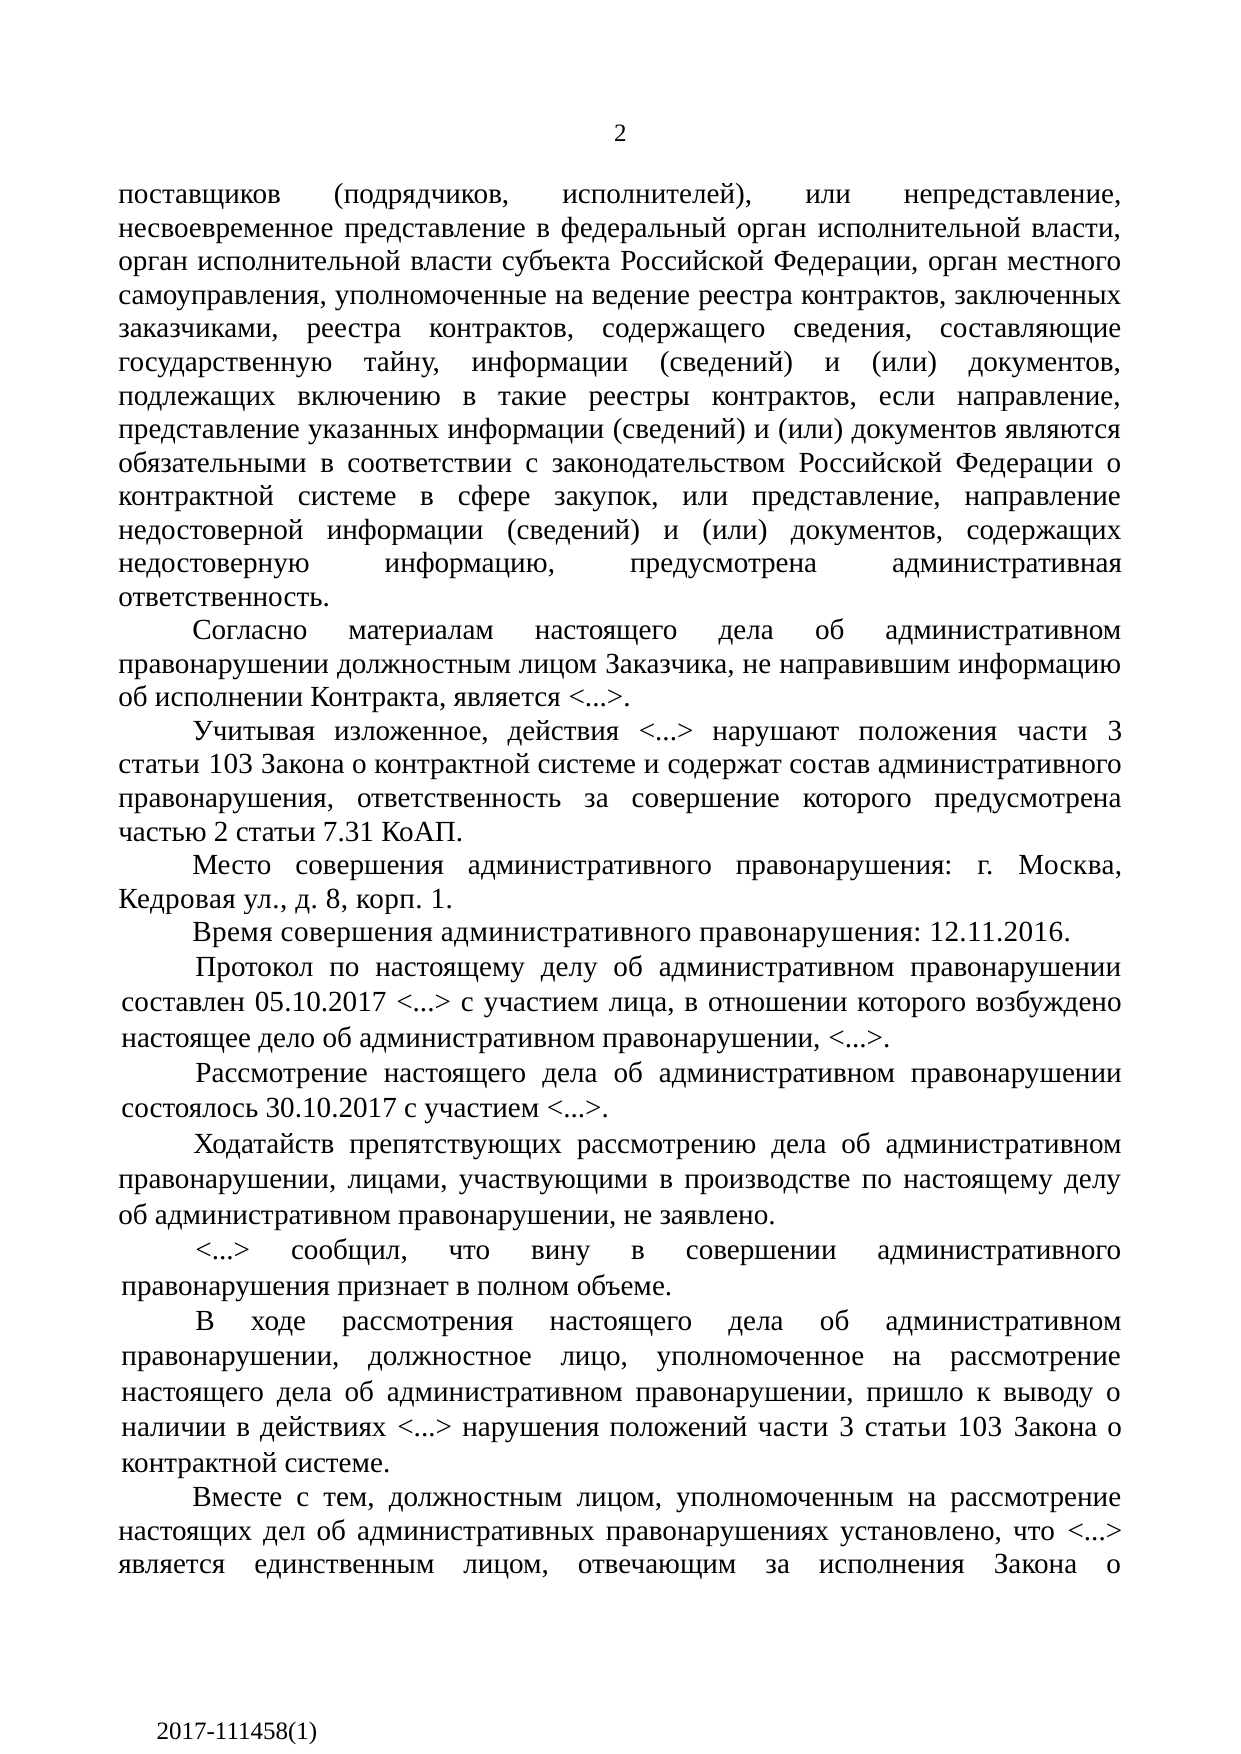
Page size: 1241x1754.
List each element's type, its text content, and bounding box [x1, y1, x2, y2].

text Протокол по настоящему делу об административном правонарушении составлен 05.10.2017 <...> с участием лица, в отношении которого возбуждено настоящее дело об административном правонарушении, <...>. [121, 948, 1122, 1054]
text Время совершения административного правонарушения: 12.11.2016. [118, 914, 1122, 948]
text В ходе рассмотрения настоящего дела об административном правонарушении, должностное лицо, уполномоченное на рассмотрение настоящего дела об административном правонарушении, пришло к выводу о наличии в действиях <...> нарушения положений части 3 статьи 103 Закона о контрактной системе. [121, 1302, 1122, 1479]
text Учитывая изложенное, действия <...> нарушают положения части 3 статьи 103 Закона о контрактной системе и содержат состав административного правонарушения, ответственность за совершение которого предусмотрена частью 2 статьи 7.31 КоАП. [118, 713, 1122, 847]
text поставщиков (подрядчиков, исполнителей), или непредставление, несвоевременное представление в федеральный орган исполнительной власти, орган исполнительной власти субъекта Российской Федерации, орган местного самоуправления, уполномоченные на ведение реестра контрактов, заключенных заказчиками, реестра контрактов, содержащего сведения, составляющие государственную тайну, информации (сведений) и (или) документов, подлежащих включению в такие реестры контрактов, если направление, представление указанных информации (сведений) и (или) документов являются обязательными в соответствии с законодательством Российской Федерации о контрактной системе в сфере закупок, или представление, направление недостоверной информации (сведений) и (или) документов, содержащих недостоверную информацию, предусмотрена административная ответственность. [118, 176, 1122, 612]
text Ходатайств препятствующих рассмотрению дела об административном правонарушении, лицами, участвующими в производстве по настоящему делу об административном правонарушении, не заявлено. [118, 1125, 1122, 1231]
text Вместе с тем, должностным лицом, уполномоченным на рассмотрение настоящих дел об административных правонарушениях установлено, что <...> является единственным лицом, отвечающим за исполнения Закона о [118, 1479, 1122, 1580]
text <...> сообщил, что вину в совершении административного правонарушения признает в полном объеме. [121, 1231, 1122, 1302]
text Место совершения административного правонарушения: г. Москва, Кедровая ул., д. 8, корп. 1. [118, 847, 1122, 914]
text Согласно материалам настоящего дела об административном правонарушении должностным лицом Заказчика, не направившим информацию об исполнении Контракта, является <...>. [118, 612, 1122, 713]
text Рассмотрение настоящего дела об административном правонарушении состоялось 30.10.2017 с участием <...>. [121, 1054, 1122, 1125]
